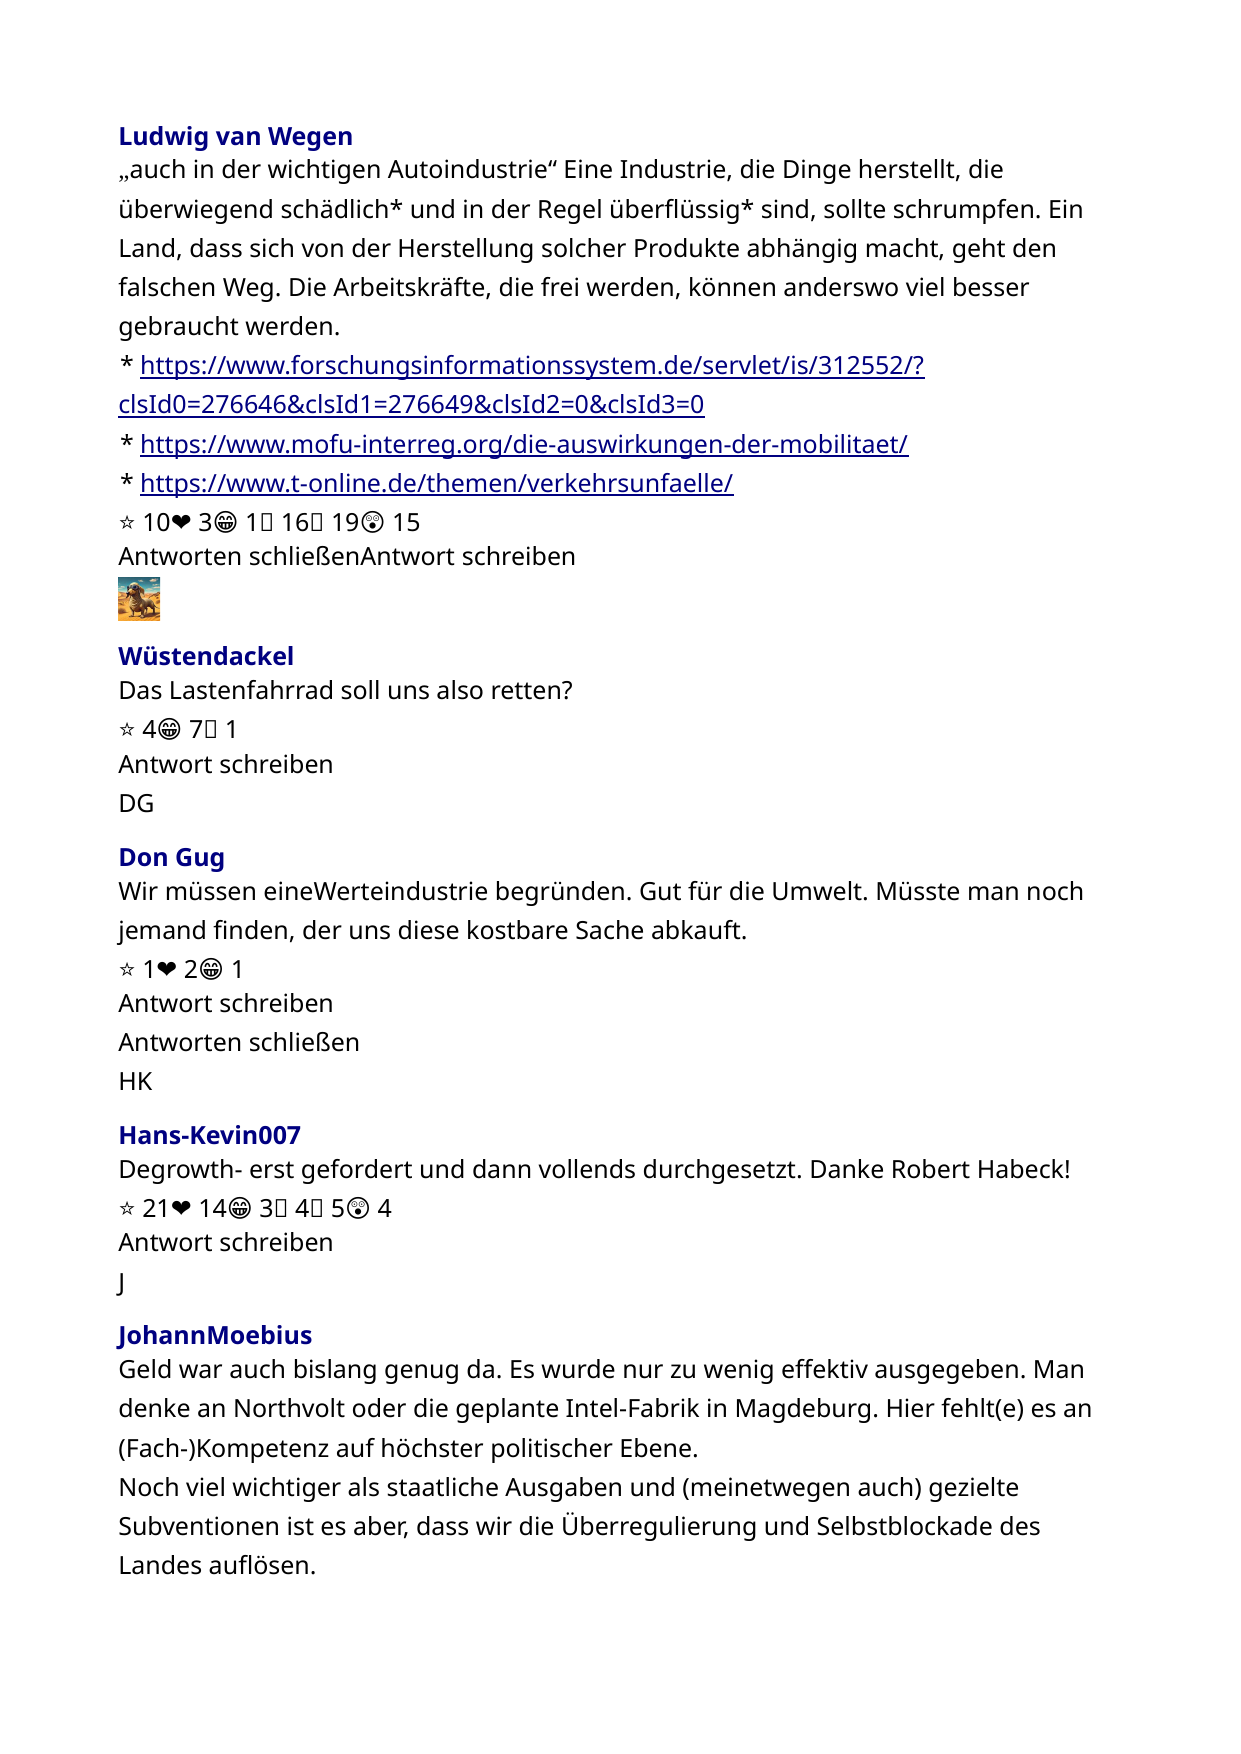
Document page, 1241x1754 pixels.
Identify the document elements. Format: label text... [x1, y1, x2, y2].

subtitle Ludwig van Wegen [118, 118, 1122, 152]
text * https://www.forschungsinformationssystem.de/servlet/is/312552/?clsId0=276646&clsId1=276649&clsId2=0&clsId3=0 [118, 348, 1122, 421]
subtitle Don Gug [118, 839, 1122, 873]
text J [118, 1264, 1122, 1298]
text * https://www.mofu-interreg.org/die-auswirkungen-der-mobilitaet/ [118, 426, 1122, 460]
text Wir müssen eineWerteindustrie begründen. Gut für die Umwelt. Müsste man noch jemand finden, der uns diese kostbare Sache abkauft. [118, 873, 1122, 946]
text DG [118, 785, 1122, 819]
text ⭐️ 1❤️ 2😁 1 [118, 952, 1122, 986]
text Antwort schreiben [118, 746, 1122, 780]
text Antwort schreiben [118, 1225, 1122, 1259]
subtitle Wüstendackel [118, 639, 1122, 673]
text HK [118, 1064, 1122, 1098]
text * https://www.t-online.de/themen/verkehrsunfaelle/ [118, 466, 1122, 499]
text Antworten schließenAntwort schreiben [118, 539, 1122, 573]
text Das Lastenfahrrad soll uns also retten? [118, 673, 1122, 707]
text ⭐️ 4😁 7🤨 1 [118, 712, 1122, 746]
subtitle JohannMoebius [118, 1318, 1122, 1352]
text Antworten schließen [118, 1025, 1122, 1059]
subtitle Hans-Kevin007 [118, 1118, 1122, 1152]
text Degrowth- erst gefordert und dann vollends durchgesetzt. Danke Robert Habeck! [118, 1152, 1122, 1186]
picture [118, 577, 161, 621]
text „auch in der wichtigen Autoindustrie“ Eine Industrie, die Dinge herstellt, die überwiegend schädlich* und in der Regel überflüssig* sind, sollte schrumpfen. Ein Land, dass sich von der Herstellung solcher Produkte abhängig macht, geht den falschen Weg. Die Arbeitskräfte, die frei werden, können anderswo viel besser gebraucht werden. [118, 152, 1122, 343]
text Geld war auch bislang genug da. Es wurde nur zu wenig effektiv ausgegeben. Man denke an Northvolt oder die geplante Intel-Fabrik in Magdeburg. Hier fehlt(e) es an (Fach-)Kompetenz auf höchster politischer Ebene. [118, 1352, 1122, 1464]
text Antwort schreiben [118, 986, 1122, 1020]
text ⭐️ 21❤️ 14😁 3🙁 4🤨 5😲 4 [118, 1191, 1122, 1225]
text ⭐️ 10❤️ 3😁 1🙁 16🤨 19😲 15 [118, 505, 1122, 539]
text Noch viel wichtiger als staatliche Ausgaben und (meinetwegen auch) gezielte Subventionen ist es aber, dass wir die Überregulierung und Selbstblockade des Landes auflösen. [118, 1469, 1122, 1582]
